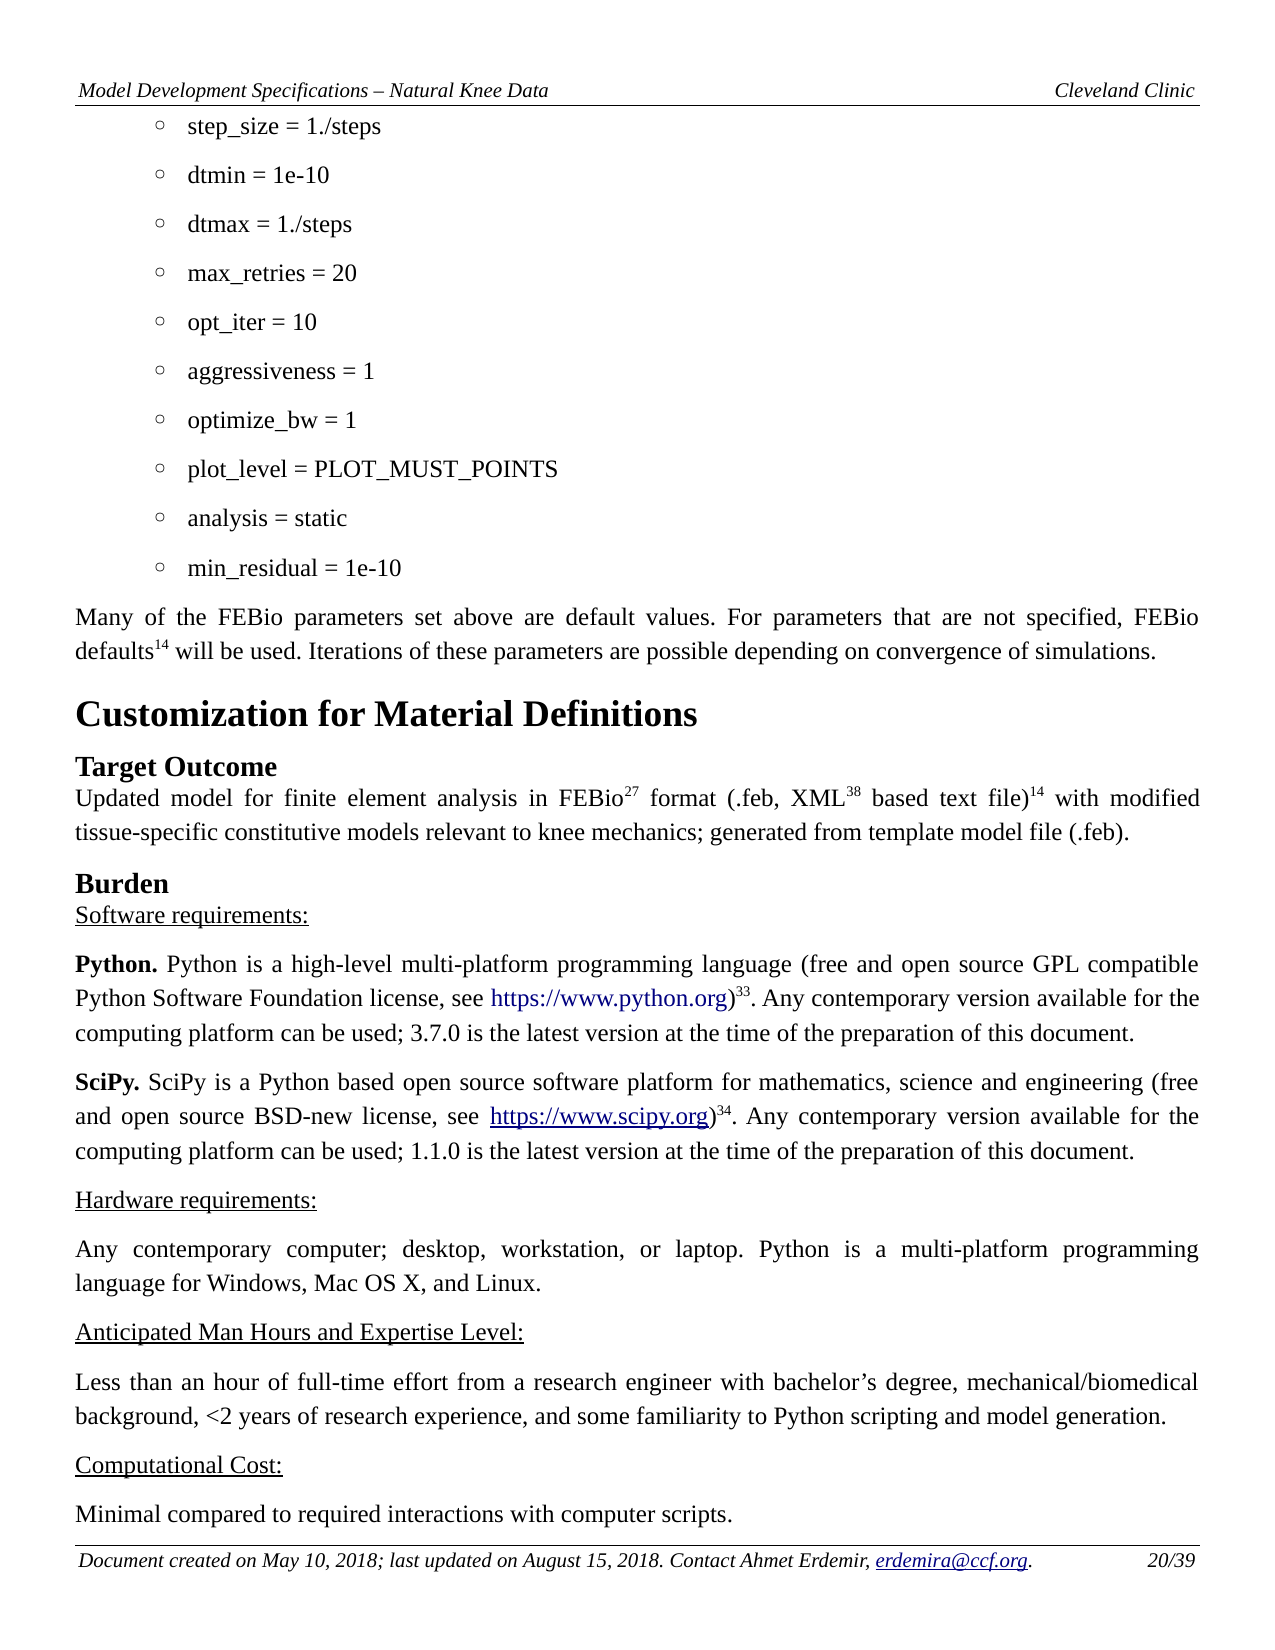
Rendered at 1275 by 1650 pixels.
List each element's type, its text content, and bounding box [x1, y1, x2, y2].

list step_size = 1./steps [150, 111, 1200, 140]
text Updated model for finite element analysis in FEBio27 format (.feb, XML38 based text file)14 with modified tissue-specific constitutive models relevant to knee mechanics; generated from template model file (.feb). [75, 783, 1200, 846]
list aggressiveness = 1 [150, 356, 1200, 385]
text SciPy. SciPy is a Python based open source software platform for mathematics, science and engineering (free and open source BSD-new license, see https://www.scipy.org)34. Any contemporary version available for the computing platform can be used; 1.1.0 is the latest version at the time of the preparation of this document. [75, 1067, 1200, 1164]
text Many of the FEBio parameters set above are default values. For parameters that are not specified, FEBio defaults14 will be used. Iterations of these parameters are possible depending on convergence of simulations. [75, 602, 1200, 665]
list dtmin = 1e-10 [150, 160, 1200, 189]
text Any contemporary computer; desktop, workstation, or laptop. Python is a multi-platform programming language for Windows, Mac OS X, and Linux. [75, 1234, 1200, 1297]
text Anticipated Man Hours and Expertise Level: [75, 1317, 1200, 1346]
subtitle Customization for Material Definitions [75, 691, 1200, 734]
list opt_iter = 10 [150, 307, 1200, 336]
subtitle Target Outcome [75, 749, 1200, 783]
list analysis = static [150, 503, 1200, 532]
text Minimal compared to required interactions with computer scripts. [75, 1499, 1200, 1528]
text Software requirements: [75, 900, 1200, 928]
text Less than an hour of full-time effort from a research engineer with bachelor’s degree, mechanical/biomedical background, <2 years of research experience, and some familiarity to Python scripting and model generation. [75, 1367, 1200, 1430]
subtitle Burden [75, 866, 1200, 900]
text Computational Cost: [75, 1450, 1200, 1479]
list max_retries = 20 [150, 258, 1200, 287]
text Hardware requirements: [75, 1185, 1200, 1214]
list plot_level = PLOT_MUST_POINTS [150, 454, 1200, 483]
list optimize_bw = 1 [150, 405, 1200, 434]
list min_residual = 1e-10 [150, 553, 1200, 581]
list dtmax = 1./steps [150, 209, 1200, 238]
text Python. Python is a high-level multi-platform programming language (free and open source GPL compatible Python Software Foundation license, see https://www.python.org)33. Any contemporary version available for the computing platform can be used; 3.7.0 is the latest version at the time of the preparation of this document. [75, 949, 1200, 1047]
